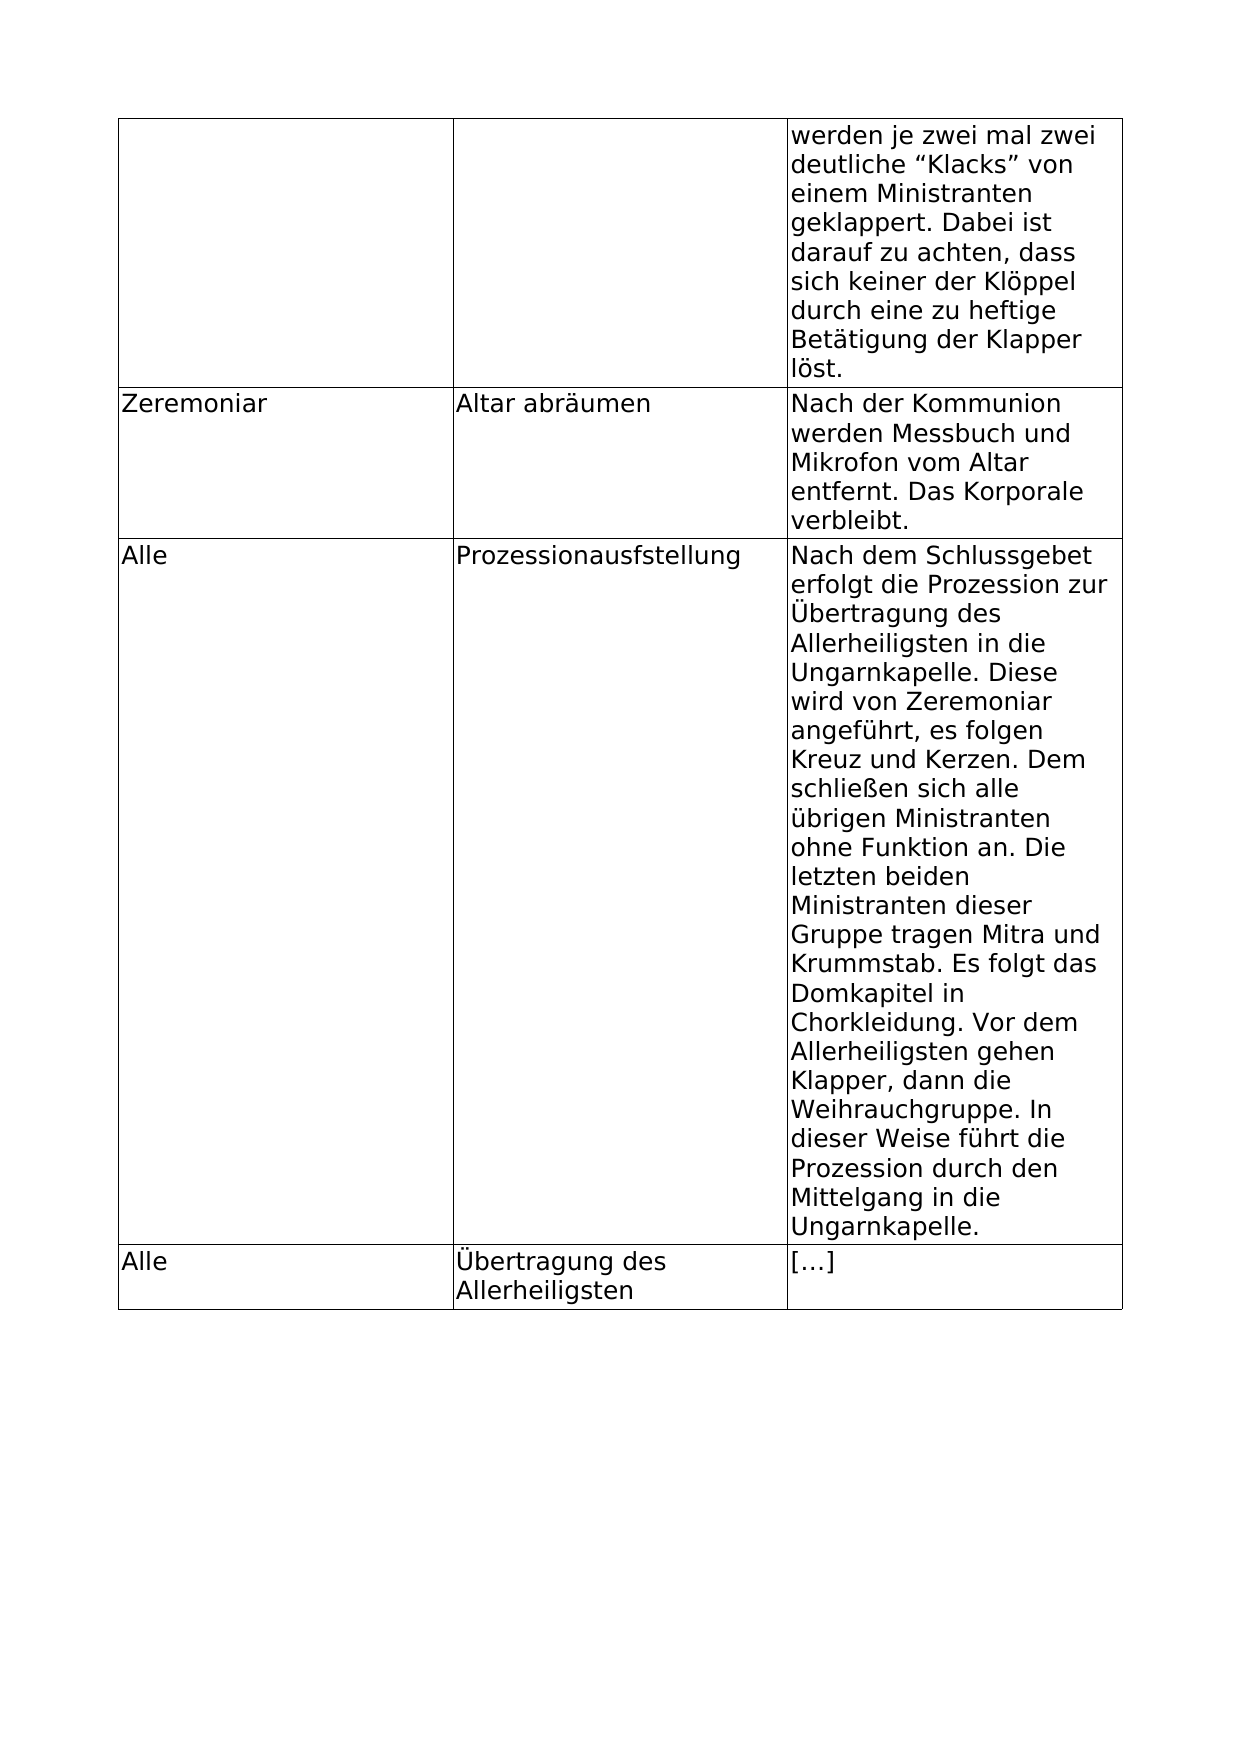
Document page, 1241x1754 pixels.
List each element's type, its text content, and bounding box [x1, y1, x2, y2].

table_cell [454, 119, 787, 387]
table_cell Altar abräumen [454, 388, 787, 538]
table_cell Übertragung des Allerheiligsten [454, 1245, 787, 1308]
table_cell Nach dem Schlussgebet erfolgt die Prozession zur Übertragung des Allerheiligsten in die Ungarnkapelle. Diese wird von Zeremoniar angeführt, es folgen Kreuz und Kerzen. Dem schließen sich alle übrigen Ministranten ohne Funktion an. Die letzten beiden Ministranten dieser Gruppe tragen Mitra und Krummstab. Es folgt das Domkapitel in Chorkleidung. Vor dem Allerheiligsten gehen Klapper, dann die Weihrauchgruppe. In dieser Weise führt die Prozession durch den Mittelgang in die Ungarnkapelle. [788, 539, 1122, 1244]
table_cell Nach der Kommunion werden Messbuch und Mikrofon vom Altar entfernt. Das Korporale verbleibt. [788, 388, 1122, 538]
table_cell Alle [119, 539, 453, 1244]
table_cell werden je zwei mal zwei deutliche “Klacks” von einem Ministranten geklappert. Dabei ist darauf zu achten, dass sich keiner der Klöppel durch eine zu heftige Betätigung der Klapper löst. [788, 119, 1122, 387]
table_cell […] [788, 1245, 1122, 1308]
table_cell Alle [119, 1245, 453, 1308]
table_cell Zeremoniar [119, 388, 453, 538]
table_cell [119, 119, 453, 387]
table_cell Prozessionausfstellung [454, 539, 787, 1244]
